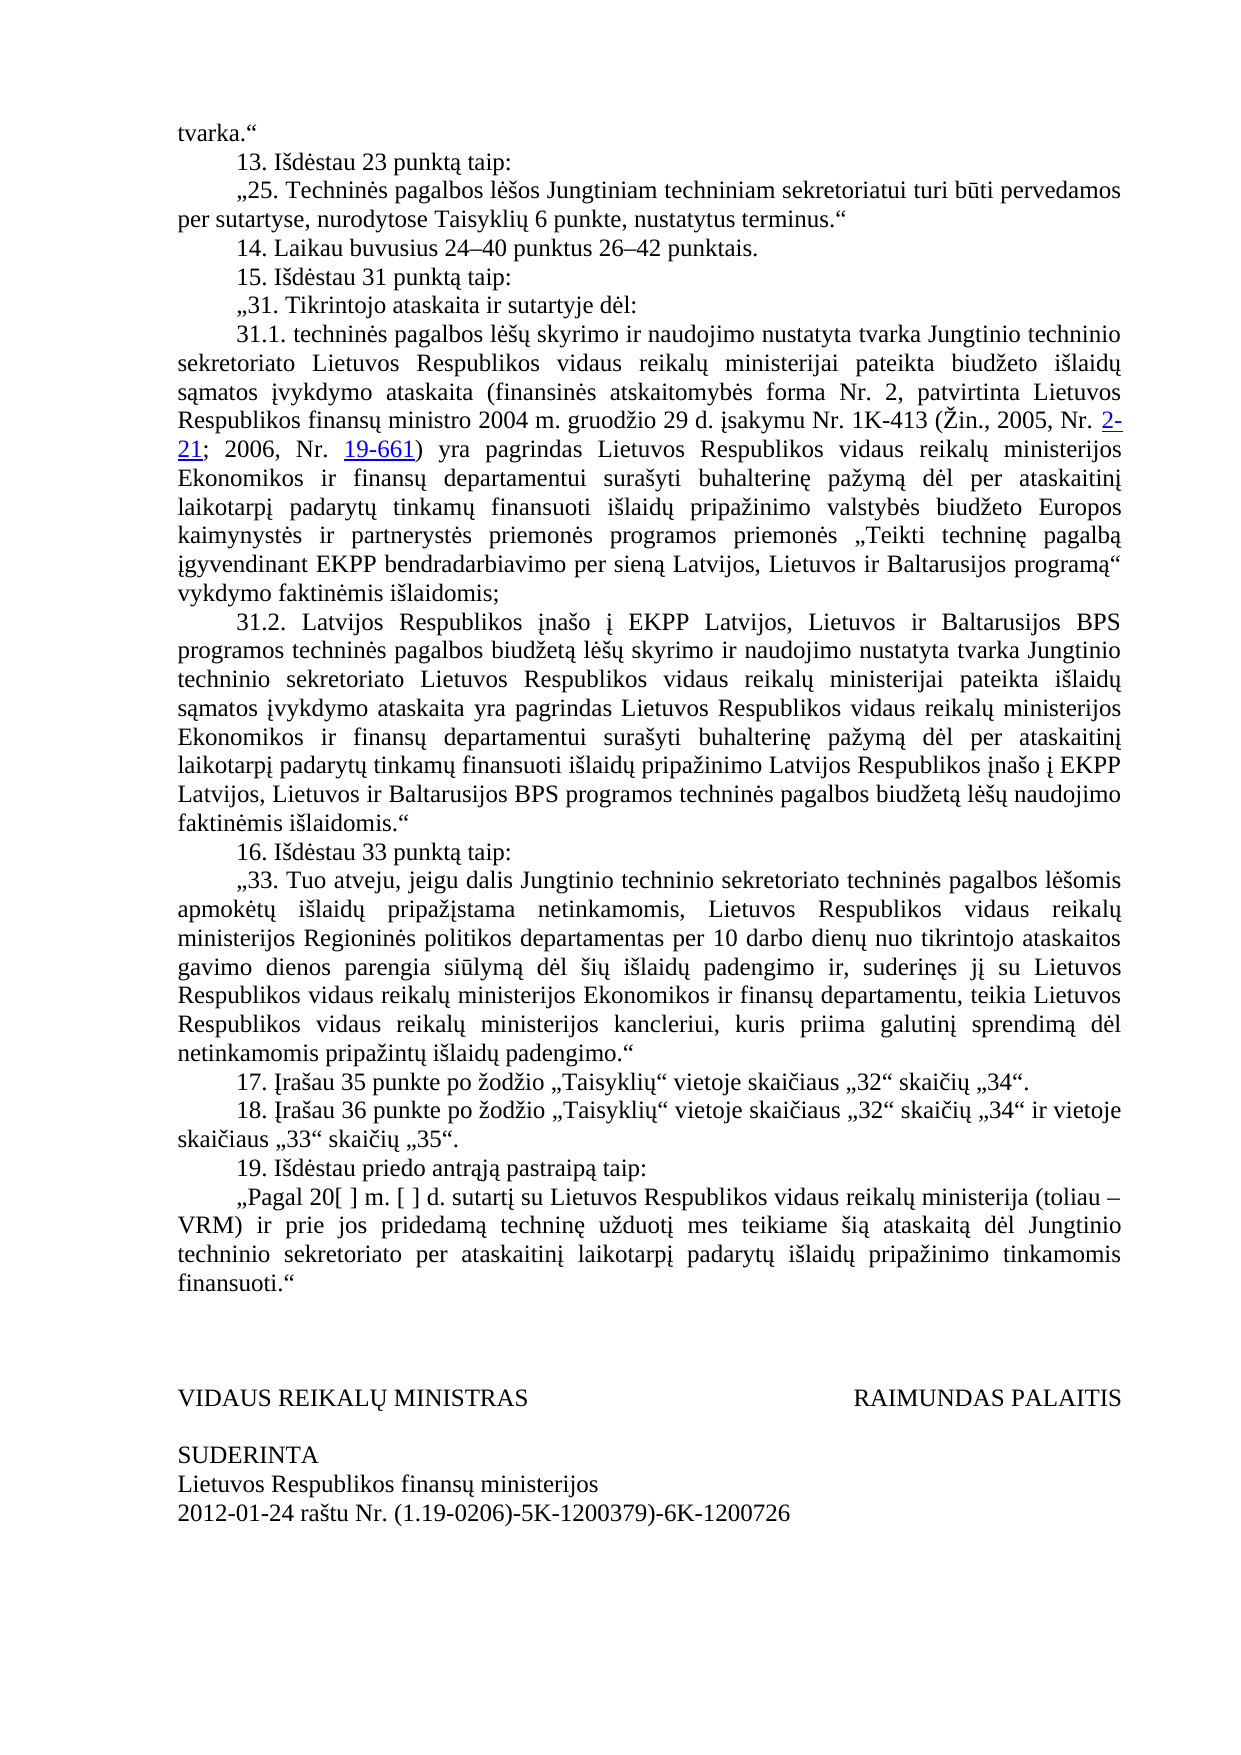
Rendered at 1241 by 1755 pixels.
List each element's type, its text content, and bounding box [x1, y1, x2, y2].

text „31. Tikrintojo ataskaita ir sutartyje dėl: [177, 291, 1122, 319]
text 13. Išdėstau 23 punktą taip: [177, 147, 1122, 176]
text Vidaus reikalų ministras Raimundas Palaitis [177, 1383, 1122, 1412]
text „25. Techninės pagalbos lėšos Jungtiniam techniniam sekretoriatui turi būti pervedamos per sutartyse, nurodytose Taisyklių 6 punkte, nustatytus terminus.“ [177, 176, 1122, 233]
text Lietuvos Respublikos finansų ministerijos [177, 1469, 1122, 1498]
text SUDERINTA [177, 1441, 1122, 1469]
text 14. Laikau buvusius 24–40 punktus 26–42 punktais. [177, 233, 1122, 262]
text „Pagal 20[ ] m. [ ] d. sutartį su Lietuvos Respublikos vidaus reikalų ministerija (toliau – VRM) ir prie jos pridedamą techninę užduotį mes teikiame šią ataskaitą dėl Jungtinio techninio sekretoriato per ataskaitinį laikotarpį padarytų išlaidų pripažinimo tinkamomis finansuoti.“ [177, 1182, 1122, 1297]
text 19. Išdėstau priedo antrąją pastraipą taip: [177, 1153, 1122, 1182]
text 2012-01-24 raštu Nr. (1.19-0206)-5K-1200379)-6K-1200726 [177, 1498, 1122, 1527]
text 31.1. techninės pagalbos lėšų skyrimo ir naudojimo nustatyta tvarka Jungtinio techninio sekretoriato Lietuvos Respublikos vidaus reikalų ministerijai pateikta biudžeto išlaidų sąmatos įvykdymo ataskaita (finansinės atskaitomybės forma Nr. 2, patvirtinta Lietuvos Respublikos finansų ministro 2004 m. gruodžio 29 d. įsakymu Nr. 1K-413 (Žin., 2005, Nr. 2-21; 2006, Nr. 19-661) yra pagrindas Lietuvos Respublikos vidaus reikalų ministerijos Ekonomikos ir finansų departamentui surašyti buhalterinę pažymą dėl per ataskaitinį laikotarpį padarytų tinkamų finansuoti išlaidų pripažinimo valstybės biudžeto Europos kaimynystės ir partnerystės priemonės programos priemonės „Teikti techninę pagalbą įgyvendinant EKPP bendradarbiavimo per sieną Latvijos, Lietuvos ir Baltarusijos programą“ vykdymo faktinėmis išlaidomis; [177, 319, 1122, 607]
text 18. Įrašau 36 punkte po žodžio „Taisyklių“ vietoje skaičiaus „32“ skaičių „34“ ir vietoje skaičiaus „33“ skaičių „35“. [177, 1096, 1122, 1153]
text 17. Įrašau 35 punkte po žodžio „Taisyklių“ vietoje skaičiaus „32“ skaičių „34“. [177, 1067, 1122, 1096]
text 31.2. Latvijos Respublikos įnašo į EKPP Latvijos, Lietuvos ir Baltarusijos BPS programos techninės pagalbos biudžetą lėšų skyrimo ir naudojimo nustatyta tvarka Jungtinio techninio sekretoriato Lietuvos Respublikos vidaus reikalų ministerijai pateikta išlaidų sąmatos įvykdymo ataskaita yra pagrindas Lietuvos Respublikos vidaus reikalų ministerijos Ekonomikos ir finansų departamentui surašyti buhalterinę pažymą dėl per ataskaitinį laikotarpį padarytų tinkamų finansuoti išlaidų pripažinimo Latvijos Respublikos įnašo į EKPP Latvijos, Lietuvos ir Baltarusijos BPS programos techninės pagalbos biudžetą lėšų naudojimo faktinėmis išlaidomis.“ [177, 607, 1122, 837]
text 15. Išdėstau 31 punktą taip: [177, 262, 1122, 291]
text „33. Tuo atveju, jeigu dalis Jungtinio techninio sekretoriato techninės pagalbos lėšomis apmokėtų išlaidų pripažįstama netinkamomis, Lietuvos Respublikos vidaus reikalų ministerijos Regioninės politikos departamentas per 10 darbo dienų nuo tikrintojo ataskaitos gavimo dienos parengia siūlymą dėl šių išlaidų padengimo ir, suderinęs jį su Lietuvos Respublikos vidaus reikalų ministerijos Ekonomikos ir finansų departamentu, teikia Lietuvos Respublikos vidaus reikalų ministerijos kancleriui, kuris priima galutinį sprendimą dėl netinkamomis pripažintų išlaidų padengimo.“ [177, 866, 1122, 1067]
text 16. Išdėstau 33 punktą taip: [177, 837, 1122, 866]
text tvarka.“ [177, 118, 1122, 147]
